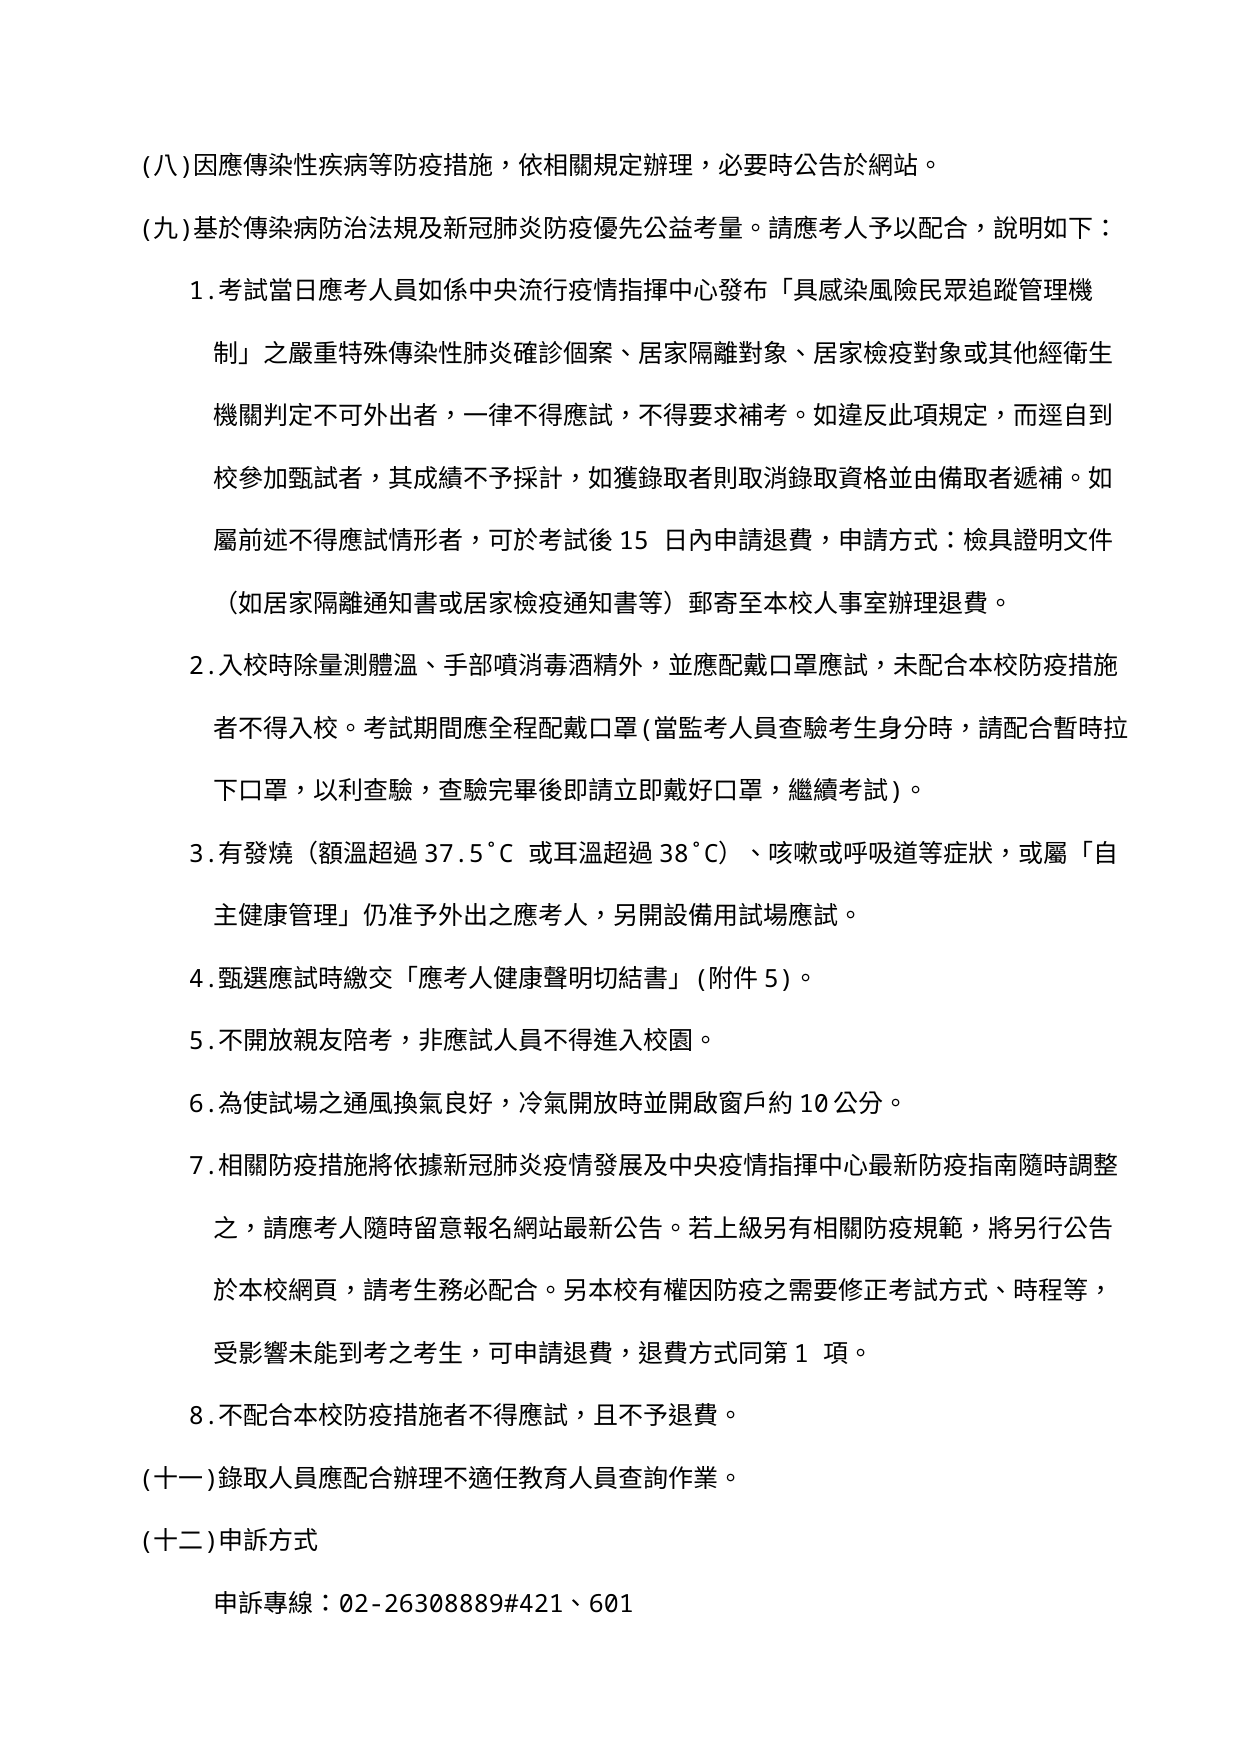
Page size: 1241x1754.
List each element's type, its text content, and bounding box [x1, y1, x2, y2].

text (十一)錄取人員應配合辦理不適任教育人員查詢作業。 [139, 1434, 1137, 1497]
text 7.相關防疫措施將依據新冠肺炎疫情發展及中央疫情指揮中心最新防疫指南隨時調整之，請應考人隨時留意報名網站最新公告。若上級另有相關防疫規範，將另行公告於本校網頁，請考生務必配合。另本校有權因防疫之需要修正考試方式、時程等，受影響未能到考之考生，可申請退費，退費方式同第1 項。 [189, 1122, 1137, 1372]
text (八)因應傳染性疾病等防疫措施，依相關規定辦理，必要時公告於網站。 [139, 122, 1137, 184]
text 6.為使試場之通風換氣良好，冷氣開放時並開啟窗戶約10公分。 [189, 1059, 1137, 1122]
text 4.甄選應試時繳交「應考人健康聲明切結書」(附件5)。 [189, 934, 1137, 997]
text 2.入校時除量測體溫、手部噴消毒酒精外，並應配戴口罩應試，未配合本校防疫措施者不得入校。考試期間應全程配戴口罩(當監考人員查驗考生身分時，請配合暫時拉下口罩，以利查驗，查驗完畢後即請立即戴好口罩，繼續考試)。 [189, 622, 1137, 809]
text 申訴專線：02-26308889#421、601 [214, 1559, 1137, 1622]
text 5.不開放親友陪考，非應試人員不得進入校園。 [189, 997, 1137, 1059]
text (十二)申訴方式 [139, 1497, 1137, 1559]
text 1.考試當日應考人員如係中央流行疫情指揮中心發布「具感染風險民眾追蹤管理機制」之嚴重特殊傳染性肺炎確診個案、居家隔離對象、居家檢疫對象或其他經衛生機關判定不可外出者，一律不得應試，不得要求補考。如違反此項規定，而逕自到校參加甄試者，其成績不予採計，如獲錄取者則取消錄取資格並由備取者遞補。如屬前述不得應試情形者，可於考試後15 日內申請退費，申請方式：檢具證明文件（如居家隔離通知書或居家檢疫通知書等）郵寄至本校人事室辦理退費。 [189, 247, 1137, 622]
text (九)基於傳染病防治法規及新冠肺炎防疫優先公益考量。請應考人予以配合，說明如下： [139, 184, 1137, 247]
text 3.有發燒（額溫超過37.5˚C 或耳溫超過38˚C）、咳嗽或呼吸道等症狀，或屬「自主健康管理」仍准予外出之應考人，另開設備用試場應試。 [189, 809, 1137, 934]
text 8.不配合本校防疫措施者不得應試，且不予退費。 [189, 1372, 1137, 1434]
